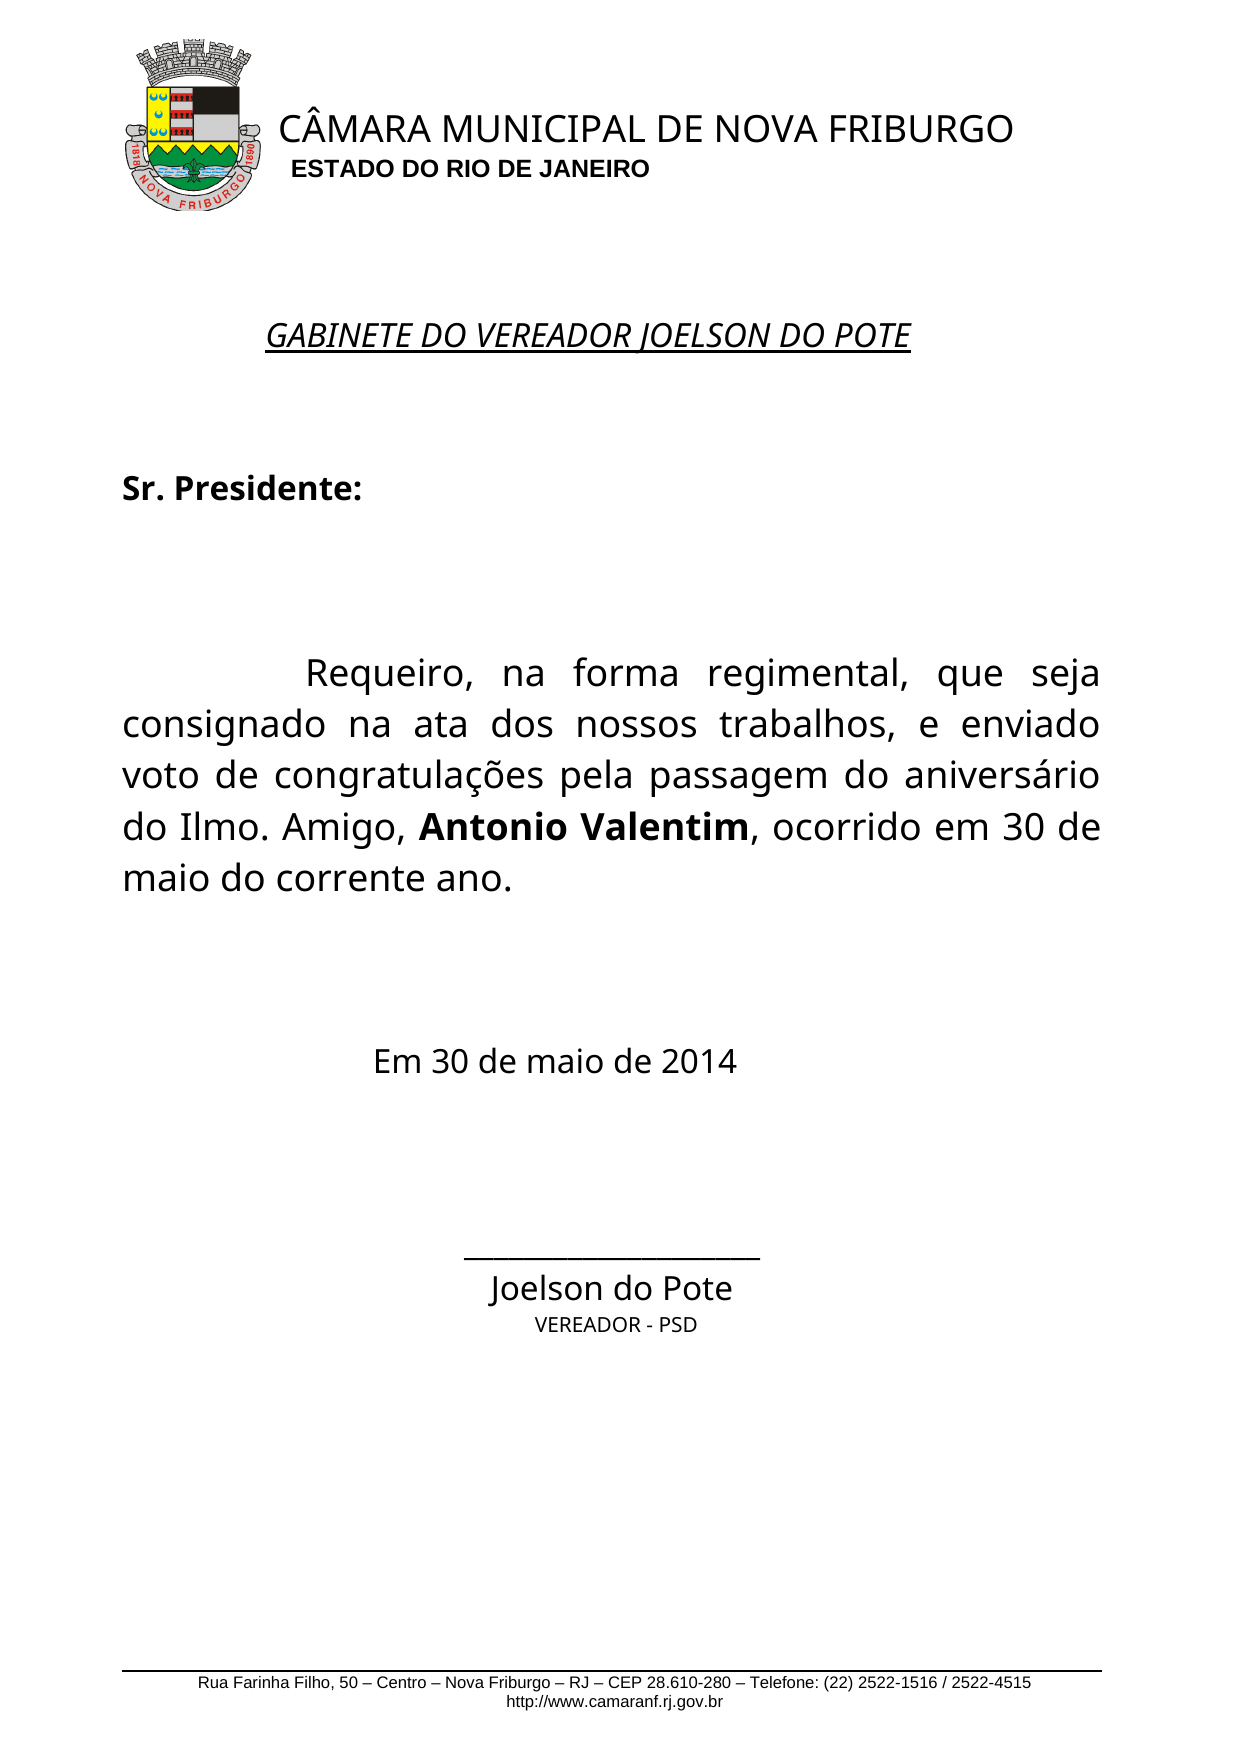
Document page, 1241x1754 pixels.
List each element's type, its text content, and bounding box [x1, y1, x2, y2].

text GABINETE DO VEREADOR JOELSON DO POTE [122, 312, 1102, 357]
text ____________________ [122, 1220, 1102, 1265]
text Joelson do Pote [122, 1265, 1102, 1311]
text Requeiro, na forma regimental, que seja consignado na ata dos nossos trabalhos, e enviado voto de congratulações pela passagem do aniversário do Ilmo. Amigo, Antonio Valentim, ocorrido em 30 de maio do corrente ano. [122, 647, 1102, 902]
subtitle Em 30 de maio de 2014 [122, 1038, 1102, 1083]
text Sr. Presidente: [122, 465, 1102, 510]
text VEREADOR - PSD [122, 1311, 1102, 1339]
